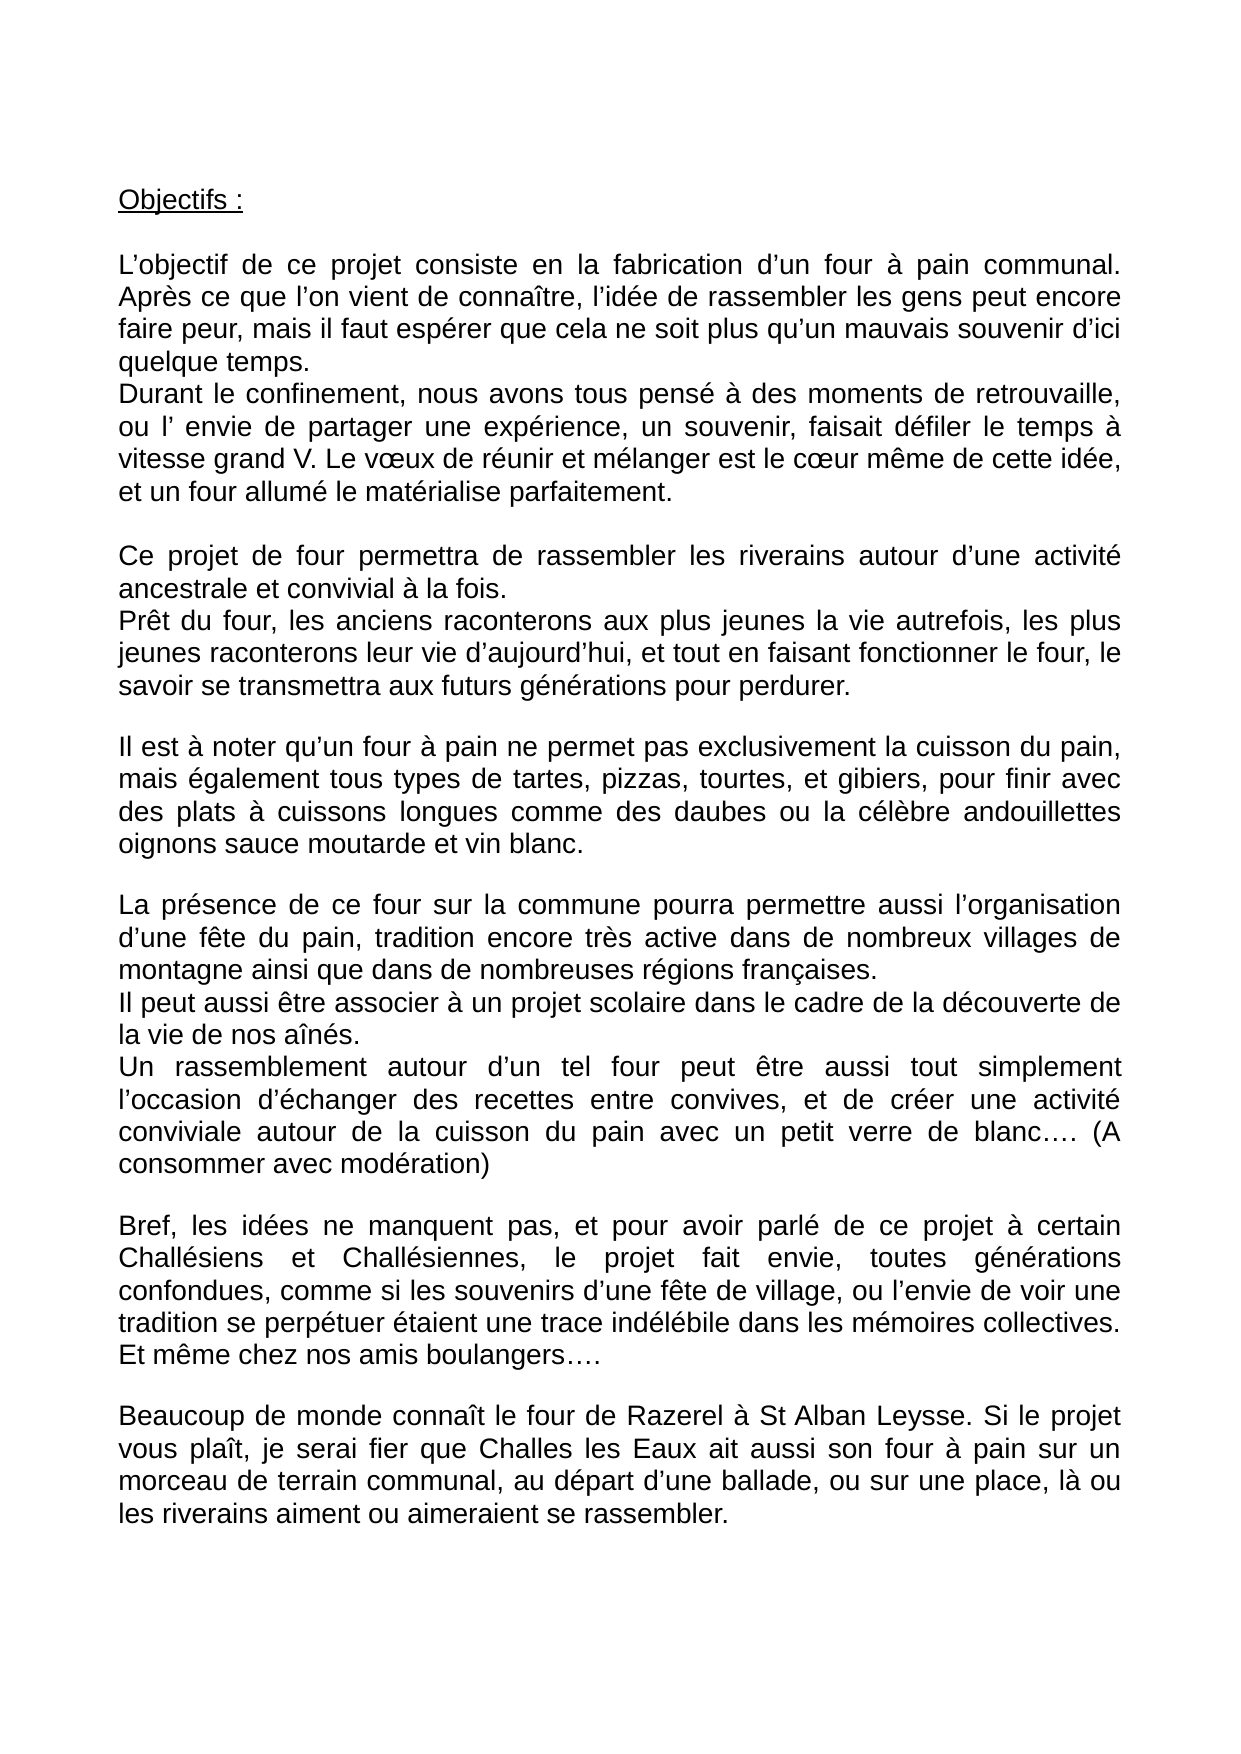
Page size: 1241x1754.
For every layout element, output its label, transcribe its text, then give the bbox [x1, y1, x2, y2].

text Beaucoup de monde connaît le four de Razerel à St Alban Leysse. Si le projet vous plaît, je serai fier que Challes les Eaux ait aussi son four à pain sur un morceau de terrain communal, au départ d’une ballade, ou sur une place, là ou les riverains aiment ou aimeraient se rassembler. [118, 1399, 1122, 1529]
text L’objectif de ce projet consiste en la fabrication d’un four à pain communal. Après ce que l’on vient de connaître, l’idée de rassembler les gens peut encore faire peur, mais il faut espérer que cela ne soit plus qu’un mauvais souvenir d’ici quelque temps. [118, 248, 1122, 377]
text Prêt du four, les anciens raconterons aux plus jeunes la vie autrefois, les plus jeunes raconterons leur vie d’aujourd’hui, et tout en faisant fonctionner le four, le savoir se transmettra aux futurs générations pour perdurer. [118, 604, 1122, 701]
text Durant le confinement, nous avons tous pensé à des moments de retrouvaille, ou l’ envie de partager une expérience, un souvenir, faisait défiler le temps à vitesse grand V. Le vœux de réunir et mélanger est le cœur même de cette idée, et un four allumé le matérialise parfaitement. [118, 377, 1122, 507]
text Il est à noter qu’un four à pain ne permet pas exclusivement la cuisson du pain, mais également tous types de tartes, pizzas, tourtes, et gibiers, pour finir avec des plats à cuissons longues comme des daubes ou la célèbre andouillettes oignons sauce moutarde et vin blanc. [118, 730, 1122, 859]
text Objectifs : [118, 183, 1122, 215]
text Un rassemblement autour d’un tel four peut être aussi tout simplement l’occasion d’échanger des recettes entre convives, et de créer une activité conviviale autour de la cuisson du pain avec un petit verre de blanc…. (A consommer avec modération) [118, 1050, 1122, 1180]
text Il peut aussi être associer à un projet scolaire dans le cadre de la découverte de la vie de nos aînés. [118, 986, 1122, 1050]
text Bref, les idées ne manquent pas, et pour avoir parlé de ce projet à certain Challésiens et Challésiennes, le projet fait envie, toutes générations confondues, comme si les souvenirs d’une fête de village, ou l’envie de voir une tradition se perpétuer étaient une trace indélébile dans les mémoires collectives. Et même chez nos amis boulangers…. [118, 1209, 1122, 1371]
text La présence de ce four sur la commune pourra permettre aussi l’organisation d’une fête du pain, tradition encore très active dans de nombreux villages de montagne ainsi que dans de nombreuses régions françaises. [118, 888, 1122, 986]
text Ce projet de four permettra de rassembler les riverains autour d’une activité ancestrale et convivial à la fois. [118, 539, 1122, 604]
